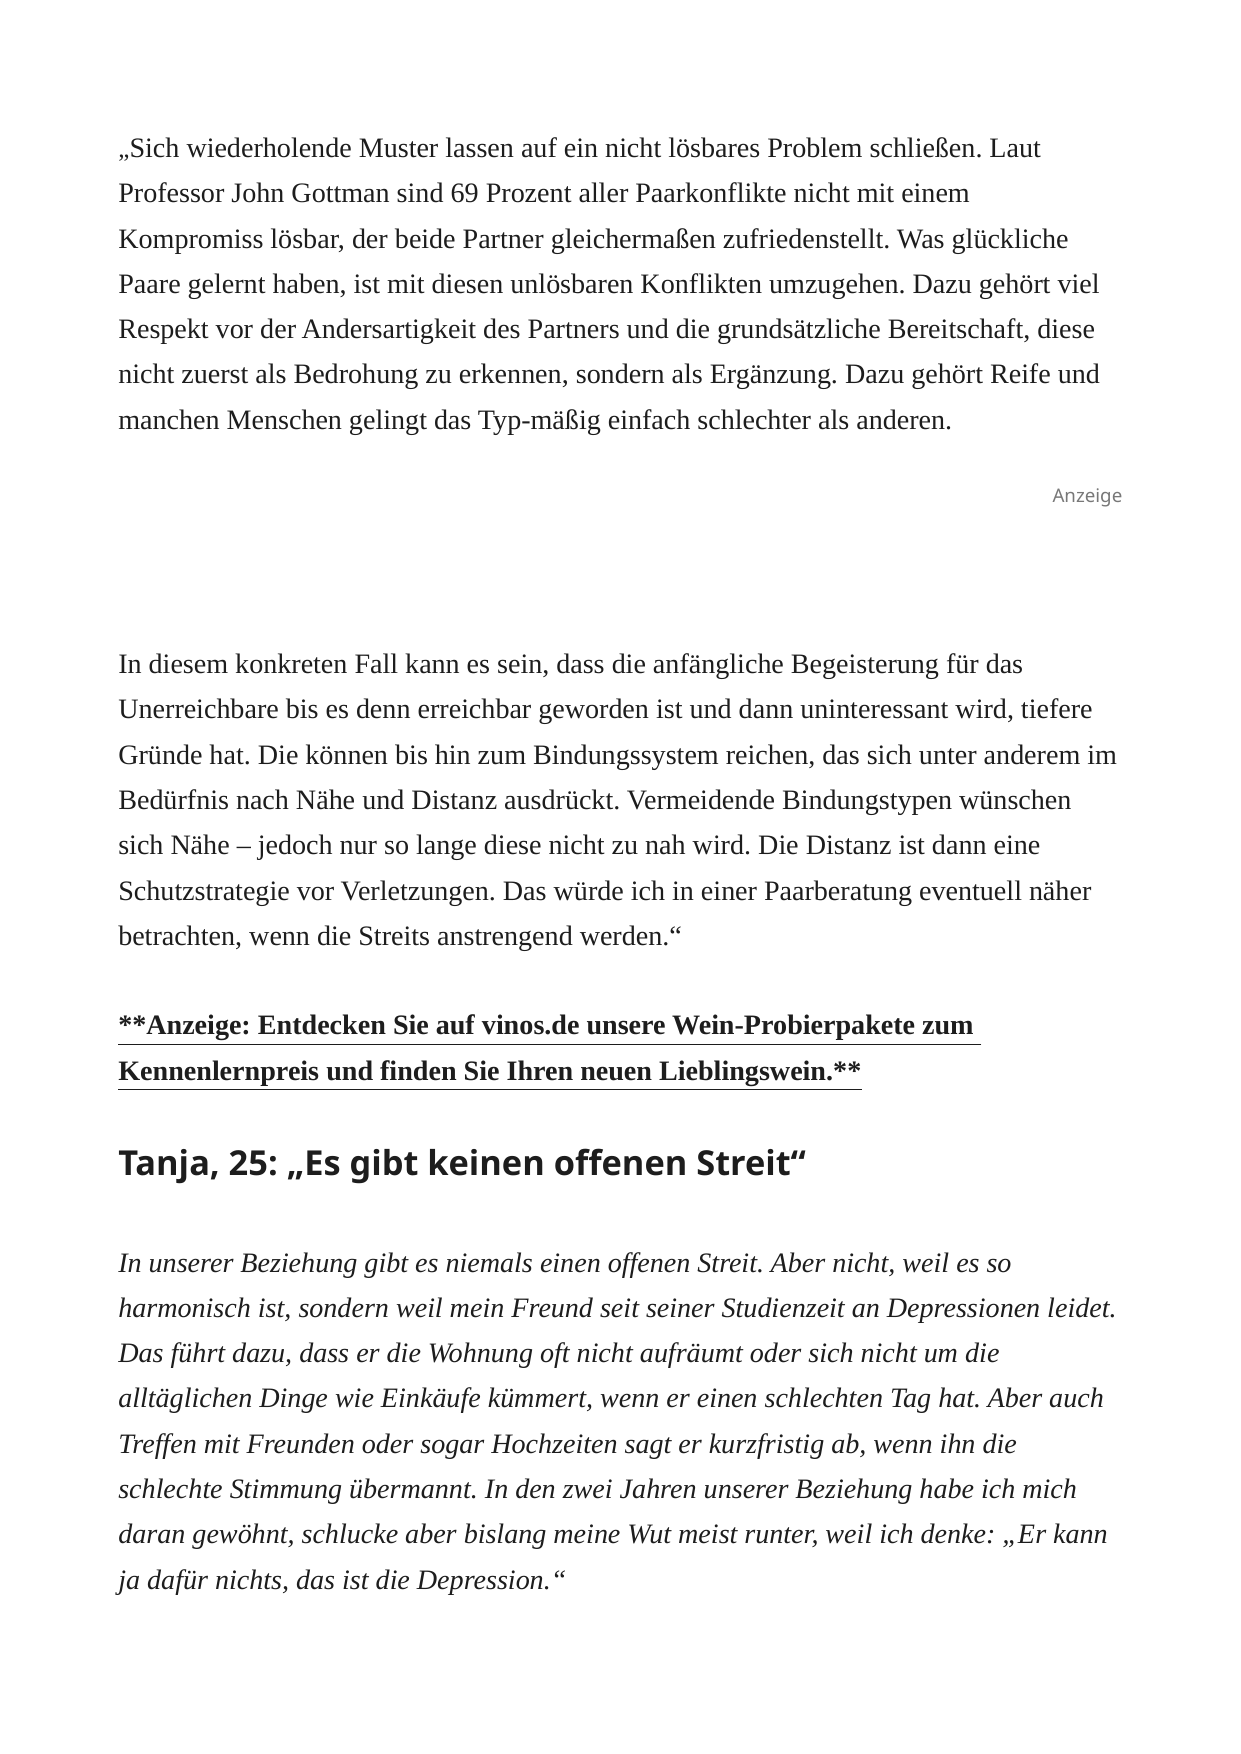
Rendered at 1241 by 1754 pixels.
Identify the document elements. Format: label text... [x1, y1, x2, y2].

text In unserer Beziehung gibt es niemals einen offenen Streit. Aber nicht, weil es so harmonisch ist, sondern weil mein Freund seit seiner Studienzeit an Depressionen leidet. Das führt dazu, dass er die Wohnung oft nicht aufräumt oder sich nicht um die alltäglichen Dinge wie Einkäufe kümmert, wenn er einen schlechten Tag hat. Aber auch Treffen mit Freunden oder sogar Hochzeiten sagt er kurzfristig ab, wenn ihn die schlechte Stimmung übermannt. In den zwei Jahren unserer Beziehung habe ich mich daran gewöhnt, schlucke aber bislang meine Wut meist runter, weil ich denke: „Er kann ja dafür nichts, das ist die Depression.“ [118, 1233, 1122, 1595]
text In diesem konkreten Fall kann es sein, dass die anfängliche Begeisterung für das Unerreichbare bis es denn erreichbar geworden ist und dann uninteressant wird, tiefere Gründe hat. Die können bis hin zum Bindungssystem reichen, das sich unter anderem im Bedürfnis nach Nähe und Distanz ausdrückt. Vermeidende Bindungstypen wünschen sich Nähe – jedoch nur so lange diese nicht zu nah wird. Die Distanz ist dann eine Schutzstrategie vor Verletzungen. Das würde ich in einer Paarberatung eventuell näher betrachten, wenn die Streits anstrengend werden.“ [118, 634, 1122, 951]
text **Anzeige: Entdecken Sie auf vinos.de unsere Wein-Probierpakete zum Kennenlernpreis und finden Sie Ihren neuen Lieblingswein.** [118, 998, 1122, 1089]
subtitle Tanja, 25: „Es gibt keinen offenen Streit“ [118, 1136, 1122, 1186]
text „Sich wiederholende Muster lassen auf ein nicht lösbares Problem schließen. Laut Professor John Gottman sind 69 Prozent aller Paarkonflikte nicht mit einem Kompromiss lösbar, der beide Partner gleichermaßen zufriedenstellt. Was glückliche Paare gelernt haben, ist mit diesen unlösbaren Konflikten umzugehen. Dazu gehört viel Respekt vor der Andersartigkeit des Partners und die grundsätzliche Bereitschaft, diese nicht zuerst als Bedrohung zu erkennen, sondern als Ergänzung. Dazu gehört Reife und manchen Menschen gelingt das Typ-mäßig einfach schlechter als anderen. [118, 118, 1122, 435]
text Anzeige [165, 482, 1122, 508]
